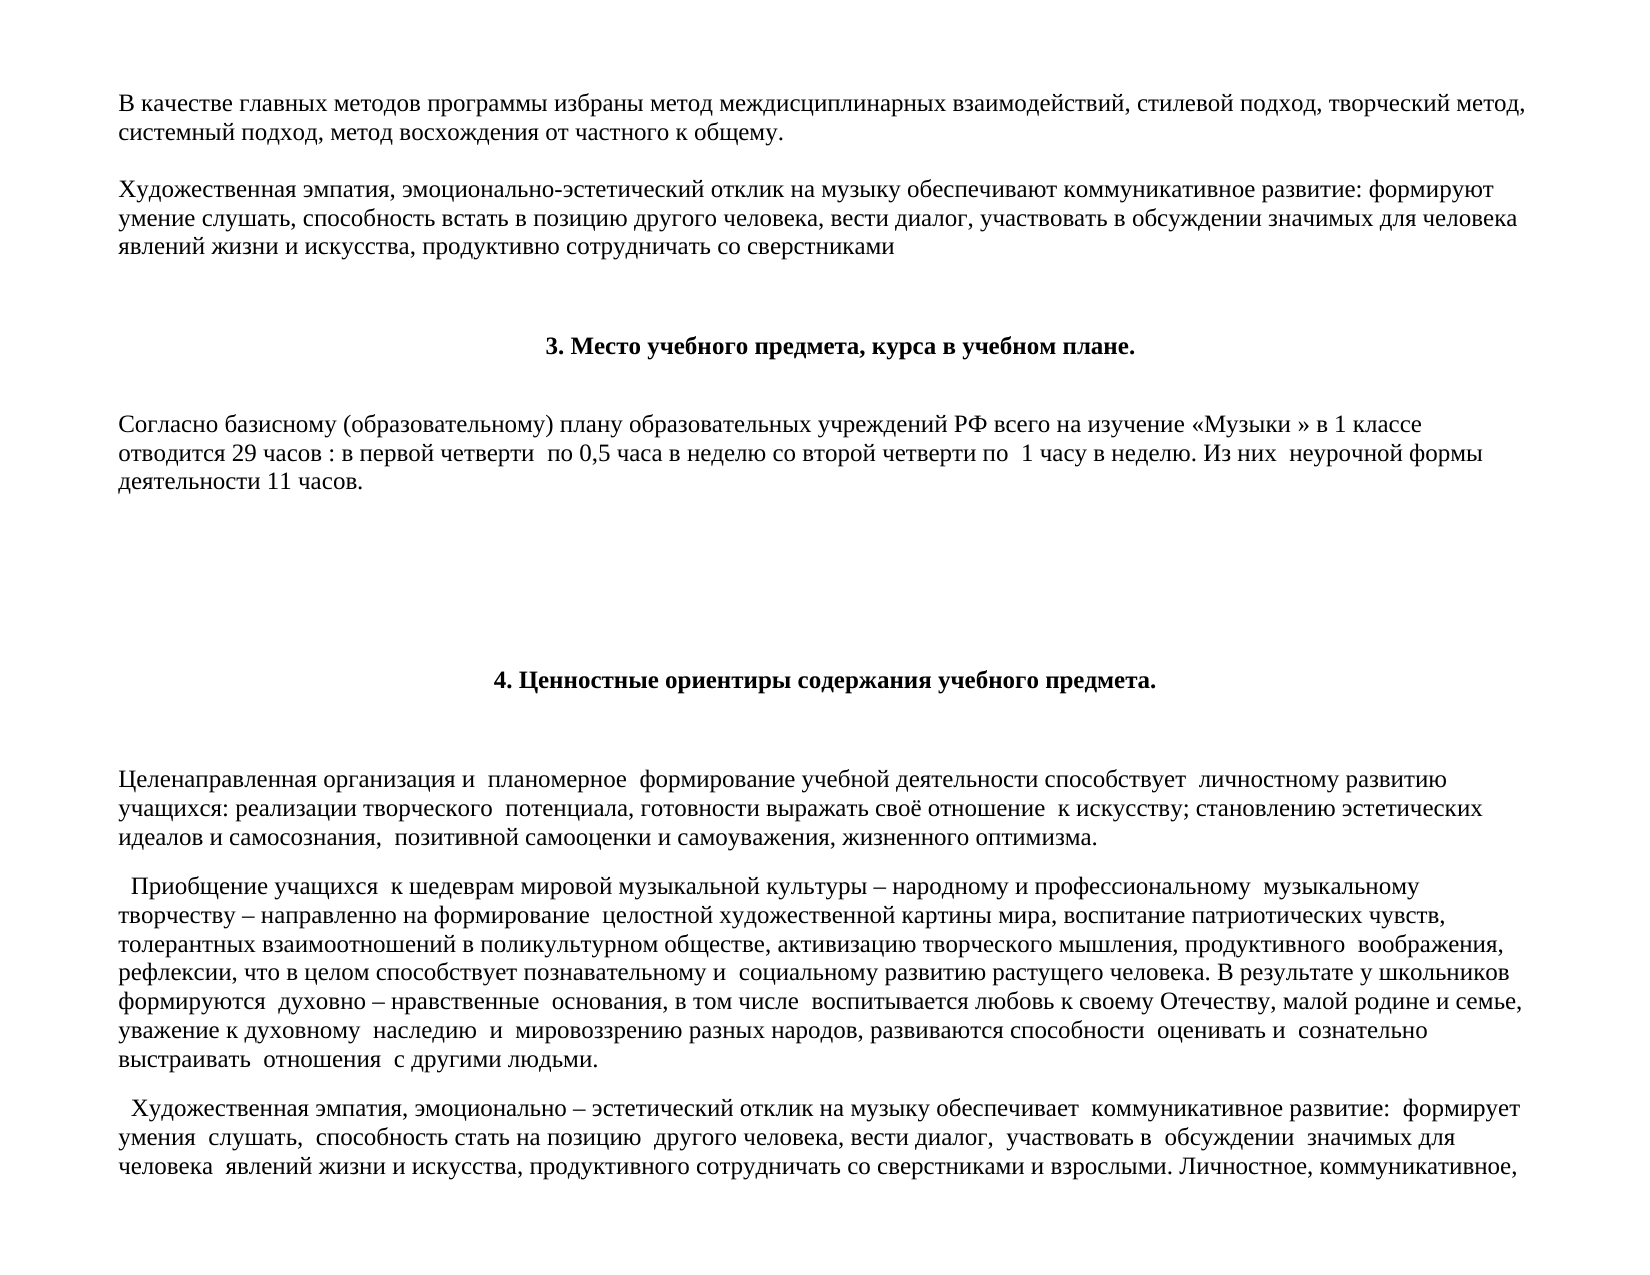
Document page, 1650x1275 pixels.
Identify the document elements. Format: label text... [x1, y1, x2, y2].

text Целенаправленная организация и планомерное формирование учебной деятельности способствует личностному развитию учащихся: реализации творческого потенциала, готовности выражать своё отношение к искусству; становлению эстетических идеалов и самосознания, позитивной самооценки и самоуважения, жизненного оптимизма. [118, 764, 1532, 850]
text 4. Ценностные ориентиры содержания учебного предмета. [118, 665, 1532, 694]
text Приобщение учащихся к шедеврам мировой музыкальной культуры – народному и профессиональному музыкальному творчеству – направленно на формирование целостной художественной картины мира, воспитание патриотических чувств, толерантных взаимоотношений в поликультурном обществе, активизацию творческого мышления, продуктивного воображения, рефлексии, что в целом способствует познавательному и социальному развитию растущего человека. В результате у школьников формируются духовно – нравственные основания, в том числе воспитывается любовь к своему Отечеству, малой родине и семье, уважение к духовному наследию и мировоззрению разных народов, развиваются способности оценивать и сознательно выстраивать отношения с другими людьми. [118, 871, 1532, 1072]
text В качестве главных методов программы избраны метод междисциплинарных взаимодействий, стилевой подход, творческий метод, системный подход, метод восхождения от частного к общему. Художественная эмпатия, эмоционально-эстетический отклик на музыку обеспечивают коммуникативное развитие: формируют умение слушать, способность встать в позицию другого человека, вести диалог, участвовать в обсуждении значимых для человека явлений жизни и искусства, продуктивно сотрудничать со сверстниками [118, 59, 1532, 260]
text Художественная эмпатия, эмоционально – эстетический отклик на музыку обеспечивает коммуникативное развитие: формирует умения слушать, способность стать на позицию другого человека, вести диалог, участвовать в обсуждении значимых для человека явлений жизни и искусства, продуктивного сотрудничать со сверстниками и взрослыми. Личностное, коммуникативное, [118, 1093, 1532, 1179]
text 3. Место учебного предмета, курса в учебном плане. [118, 331, 1532, 359]
text Согласно базисному (образовательному) плану образовательных учреждений РФ всего на изучение «Музыки » в 1 классе отводится 29 часов : в первой четверти по 0,5 часа в неделю со второй четверти по 1 часу в неделю. Из них неурочной формы деятельности 11 часов. [118, 409, 1532, 495]
